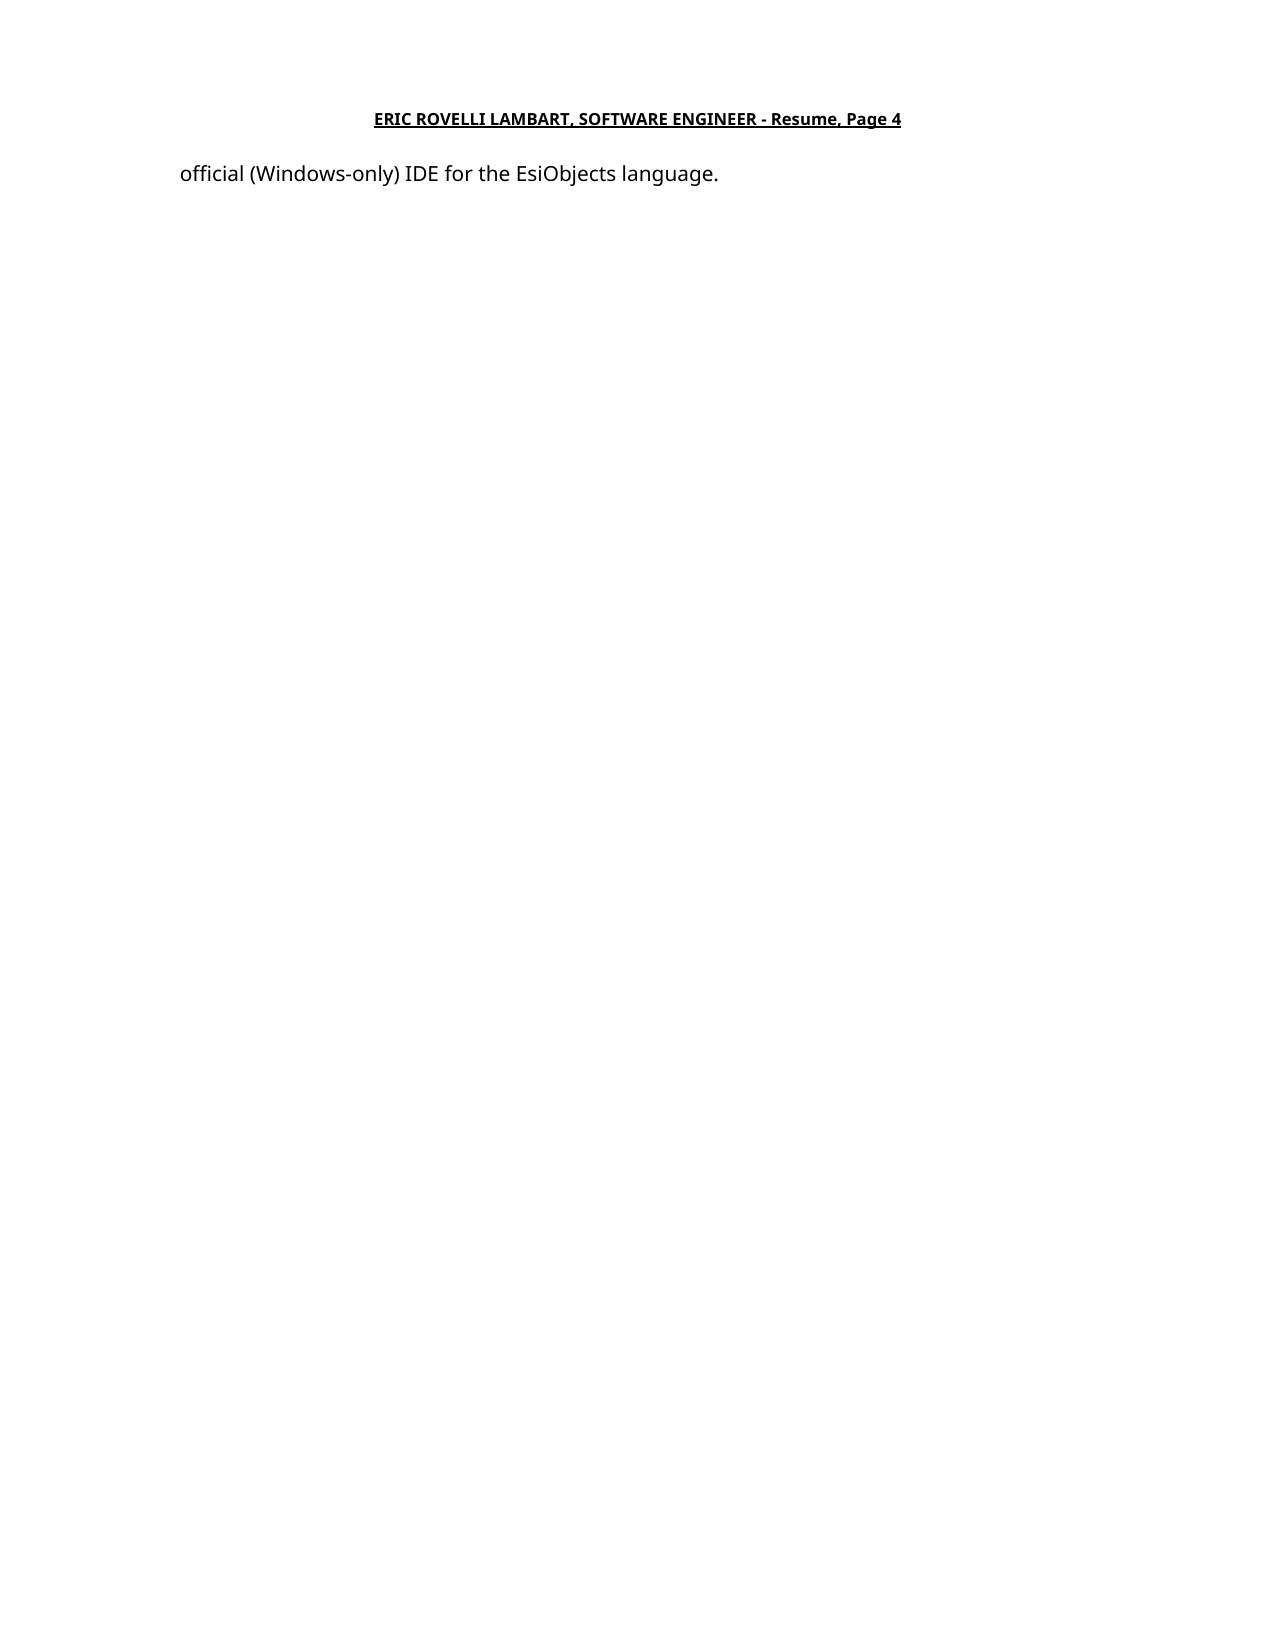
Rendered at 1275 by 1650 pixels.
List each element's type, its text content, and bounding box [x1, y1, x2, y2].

list official (Windows-only) IDE for the EsiObjects language. [150, 159, 1125, 188]
